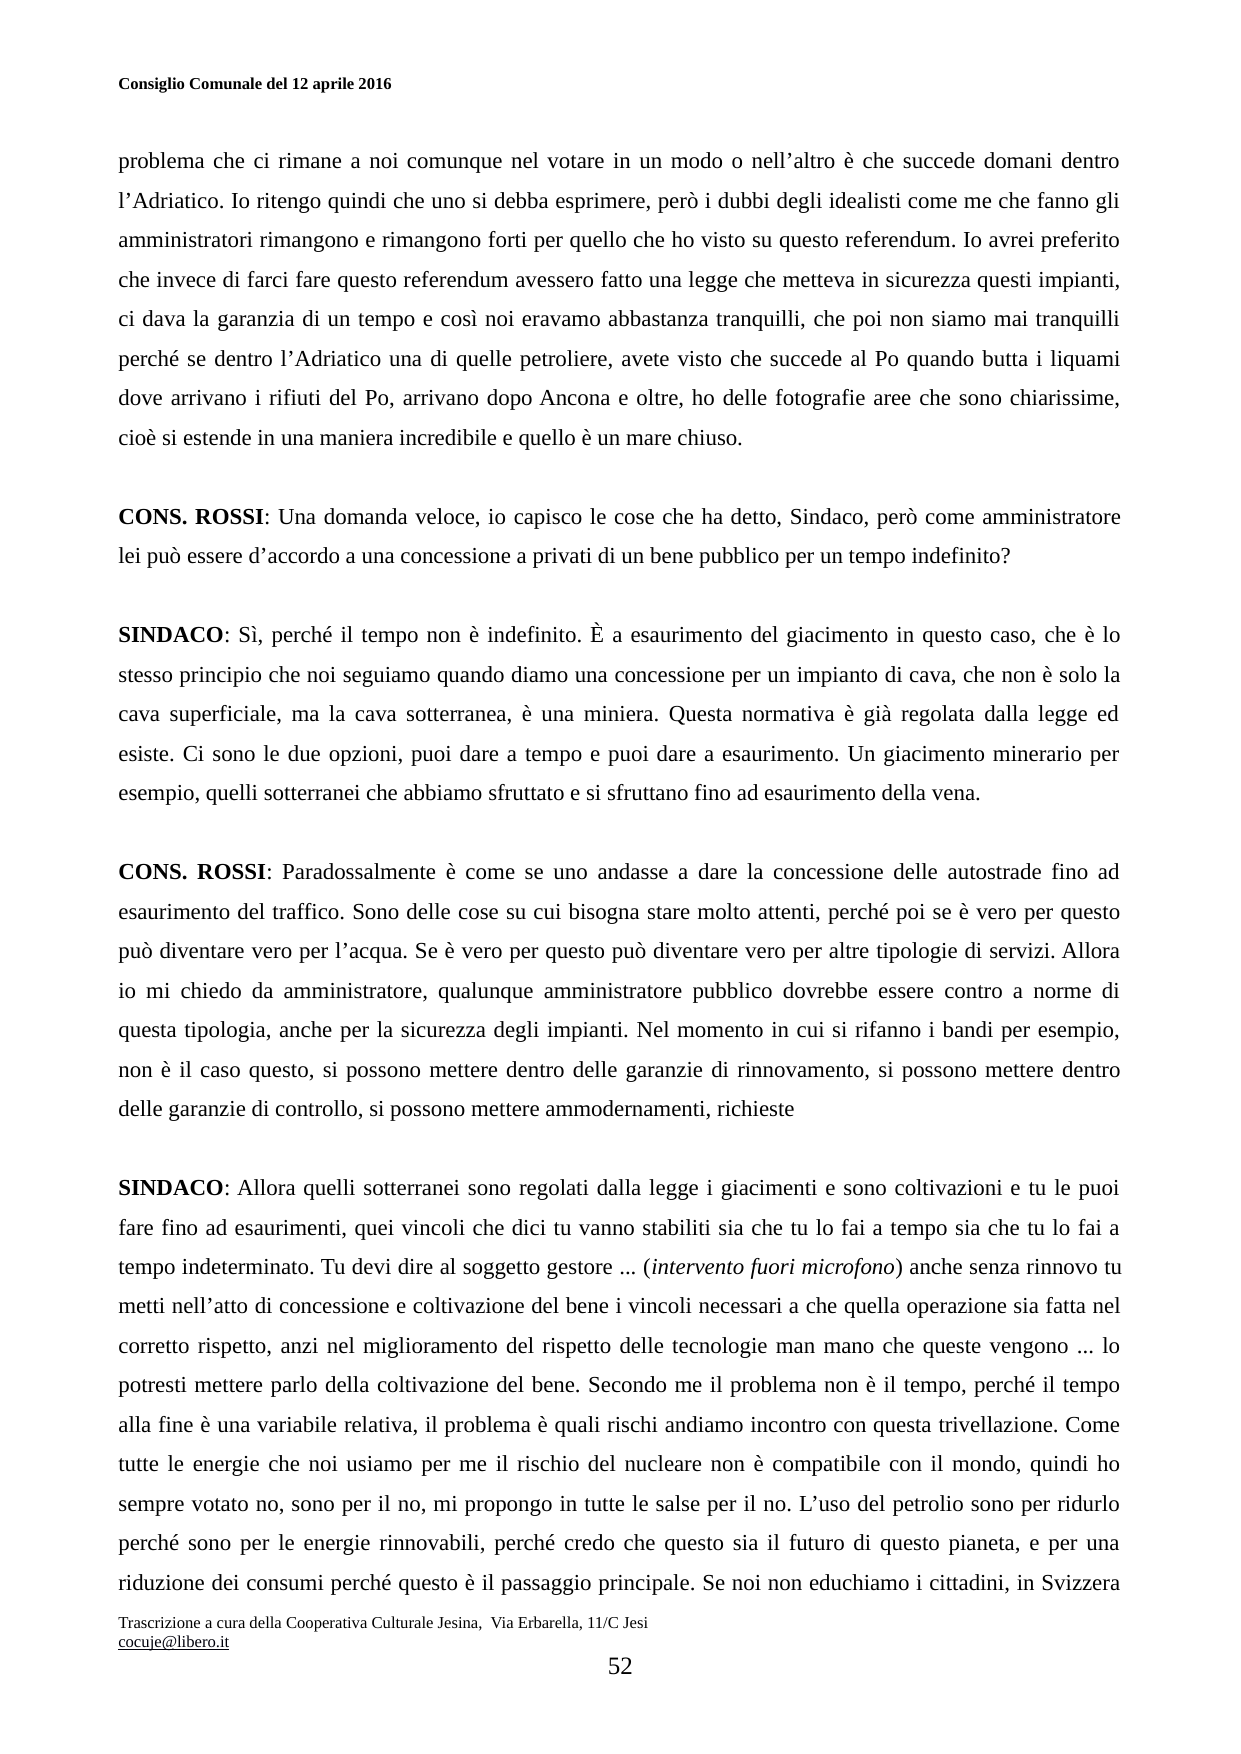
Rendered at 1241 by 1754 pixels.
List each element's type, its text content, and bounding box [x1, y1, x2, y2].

text CONS. ROSSI: Paradossalmente è come se uno andasse a dare la concessione delle autostrade fino ad esaurimento del traffico. Sono delle cose su cui bisogna stare molto attenti, perché poi se è vero per questo può diventare vero per l’acqua. Se è vero per questo può diventare vero per altre tipologie di servizi. Allora io mi chiedo da amministratore, qualunque amministratore pubblico dovrebbe essere contro a norme di questa tipologia, anche per la sicurezza degli impianti. Nel momento in cui si rifanno i bandi per esempio, non è il caso questo, si possono mettere dentro delle garanzie di rinnovamento, si possono mettere dentro delle garanzie di controllo, si possono mettere ammodernamenti, richieste [118, 858, 1122, 1121]
text SINDACO: Sì, perché il tempo non è indefinito. È a esaurimento del giacimento in questo caso, che è lo stesso principio che noi seguiamo quando diamo una concessione per un impianto di cava, che non è solo la cava superficiale, ma la cava sotterranea, è una miniera. Questa normativa è già regolata dalla legge ed esiste. Ci sono le due opzioni, puoi dare a tempo e puoi dare a esaurimento. Un giacimento minerario per esempio, quelli sotterranei che abbiamo sfruttato e si sfruttano fino ad esaurimento della vena. [118, 621, 1122, 806]
text CONS. ROSSI: Una domanda veloce, io capisco le cose che ha detto, Sindaco, però come amministratore lei può essere d’accordo a una concessione a privati di un bene pubblico per un tempo indefinito? [118, 503, 1122, 569]
text SINDACO: Allora quelli sotterranei sono regolati dalla legge i giacimenti e sono coltivazioni e tu le puoi fare fino ad esaurimenti, quei vincoli che dici tu vanno stabiliti sia che tu lo fai a tempo sia che tu lo fai a tempo indeterminato. Tu devi dire al soggetto gestore ... (intervento fuori microfono) anche senza rinnovo tu metti nell’atto di concessione e coltivazione del bene i vincoli necessari a che quella operazione sia fatta nel corretto rispetto, anzi nel miglioramento del rispetto delle tecnologie man mano che queste vengono ... lo potresti mettere parlo della coltivazione del bene. Secondo me il problema non è il tempo, perché il tempo alla fine è una variabile relativa, il problema è quali rischi andiamo incontro con questa trivellazione. Come tutte le energie che noi usiamo per me il rischio del nucleare non è compatibile con il mondo, quindi ho sempre votato no, sono per il no, mi propongo in tutte le salse per il no. L’uso del petrolio sono per ridurlo perché sono per le energie rinnovabili, perché credo che questo sia il futuro di questo pianeta, e per una riduzione dei consumi perché questo è il passaggio principale. Se noi non educhiamo i cittadini, in Svizzera [118, 1174, 1122, 1595]
text problema che ci rimane a noi comunque nel votare in un modo o nell’altro è che succede domani dentro l’Adriatico. Io ritengo quindi che uno si debba esprimere, però i dubbi degli idealisti come me che fanno gli amministratori rimangono e rimangono forti per quello che ho visto su questo referendum. Io avrei preferito che invece di farci fare questo referendum avessero fatto una legge che metteva in sicurezza questi impianti, ci dava la garanzia di un tempo e così noi eravamo abbastanza tranquilli, che poi non siamo mai tranquilli perché se dentro l’Adriatico una di quelle petroliere, avete visto che succede al Po quando butta i liquami dove arrivano i rifiuti del Po, arrivano dopo Ancona e oltre, ho delle fotografie aree che sono chiarissime, cioè si estende in una maniera incredibile e quello è un mare chiuso. [118, 148, 1122, 450]
